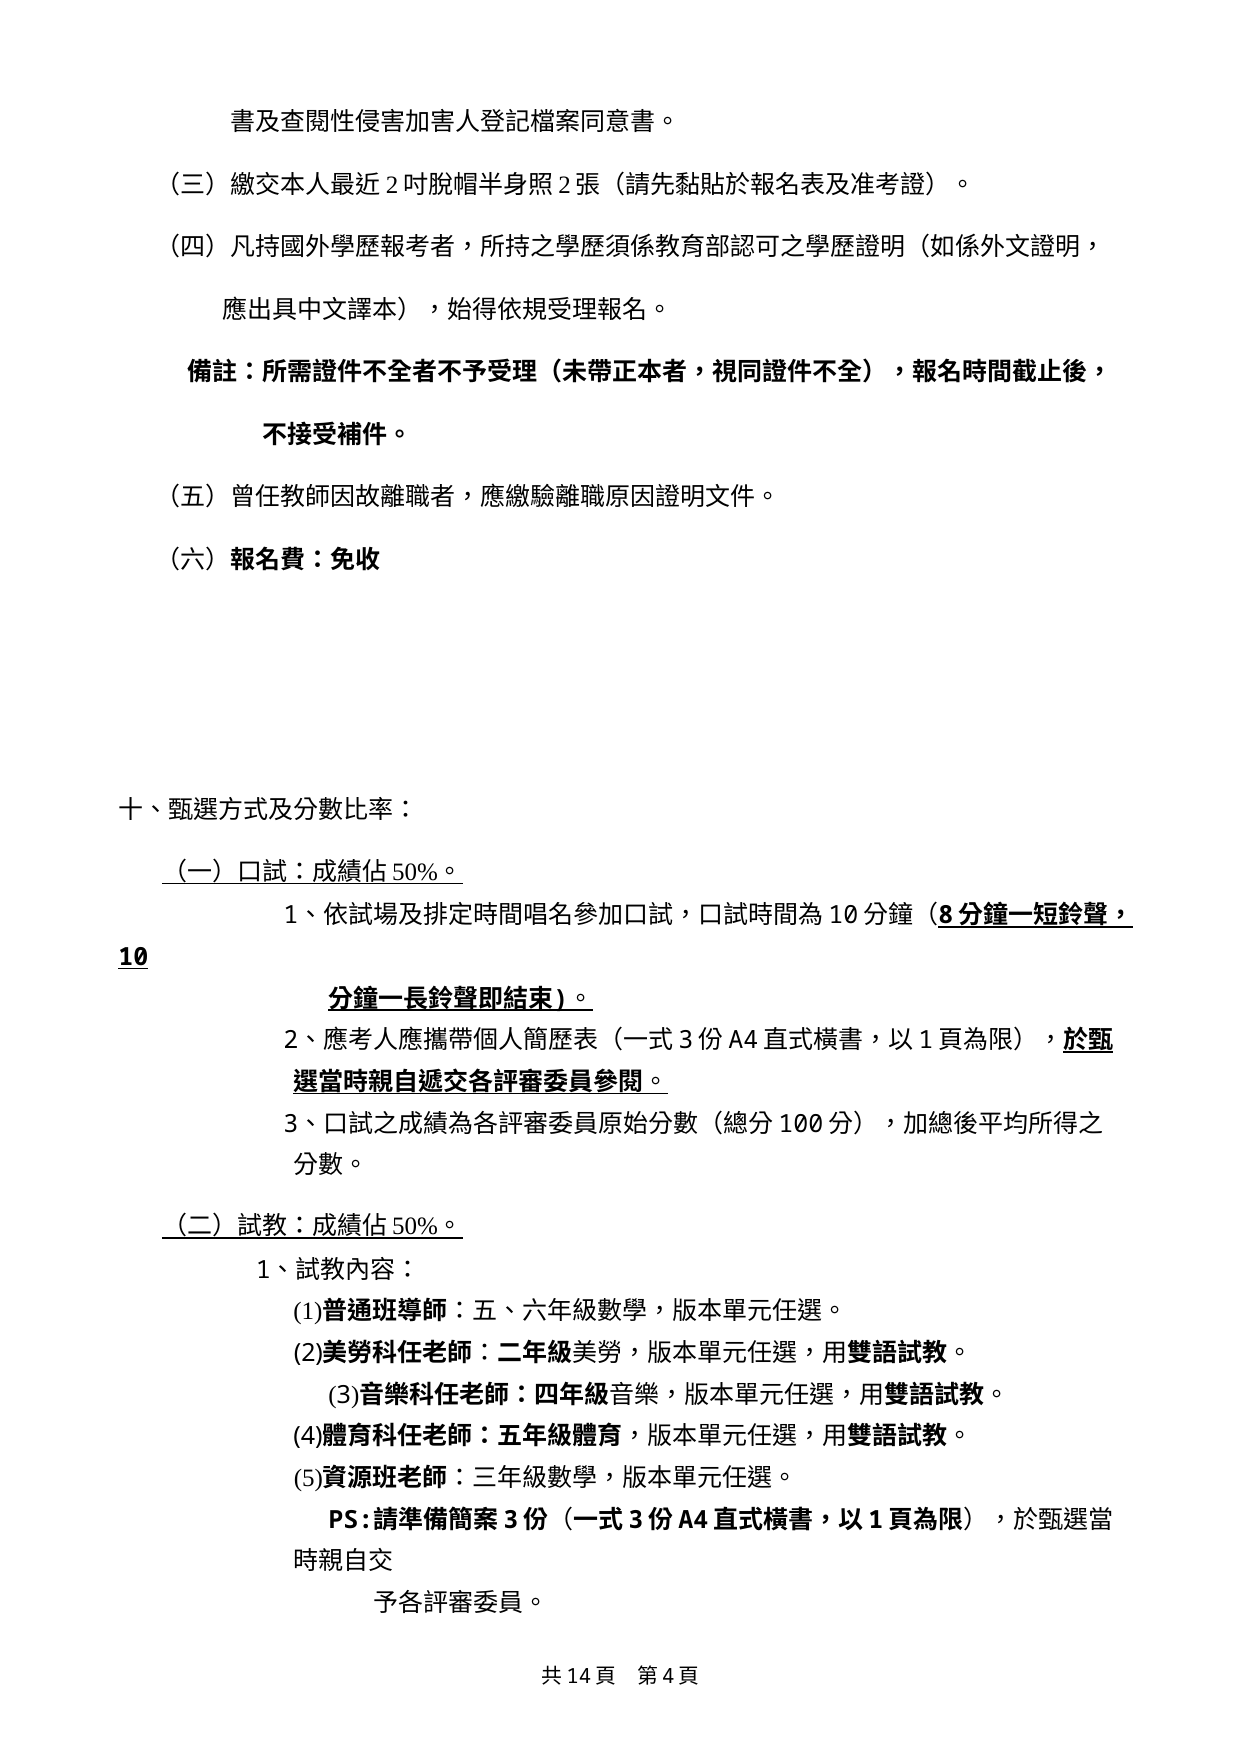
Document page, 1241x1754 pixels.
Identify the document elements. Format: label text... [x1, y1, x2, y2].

text （四）凡持國外學歷報考者，所持之學歷須係教育部認可之學歷證明（如係外文證明，應出具中文譯本），始得依規受理報名。 [156, 203, 1122, 328]
text 不接受補件。 [156, 391, 1122, 453]
text 十、甄選方式及分數比率： [118, 766, 1122, 828]
text 予各評審委員。 [118, 1578, 1122, 1620]
text 3、口試之成績為各評審委員原始分數（總分100分），加總後平均所得之分數。 [118, 1099, 1122, 1182]
text 1、依試場及排定時間唱名參加口試，口試時間為10分鐘（8分鐘一短鈴聲，10 [118, 891, 1122, 974]
text (5)資源班老師：三年級數學，版本單元任選。 [118, 1453, 1122, 1495]
text (4)體育科任老師：五年級體育，版本單元任選，用雙語試教。 [118, 1411, 1122, 1453]
text 書及查閱性侵害加害人登記檔案同意書。 [156, 78, 1122, 141]
text （六）報名費：免收 [156, 516, 1122, 578]
text 1、試教內容： [118, 1245, 1122, 1286]
text (2)美勞科任老師：二年級美勞，版本單元任選，用雙語試教。 [118, 1328, 1122, 1370]
text （三）繳交本人最近2吋脫帽半身照2張（請先黏貼於報名表及准考證）。 [156, 141, 1122, 203]
text 2、應考人應攜帶個人簡歷表（一式3份A4直式橫書，以1頁為限），於甄選當時親自遞交各評審委員參閱。 [118, 1016, 1122, 1099]
text 分鐘一長鈴聲即結束)。 [118, 974, 1122, 1016]
text 備註：所需證件不全者不予受理（未帶正本者，視同證件不全），報名時間截止後， [156, 328, 1122, 391]
text (1)普通班導師：五、六年級數學，版本單元任選。 [118, 1286, 1122, 1328]
text (3)音樂科任老師：四年級音樂，版本單元任選，用雙語試教。 [118, 1370, 1122, 1411]
text （一）口試：成績佔50%。 [0, 828, 1122, 891]
text PS:請準備簡案3份（一式3份A4直式橫書，以1頁為限），於甄選當時親自交 [118, 1495, 1122, 1578]
text （五）曾任教師因故離職者，應繳驗離職原因證明文件。 [156, 453, 1122, 516]
text （二）試教：成績佔50%。 [118, 1182, 1122, 1245]
